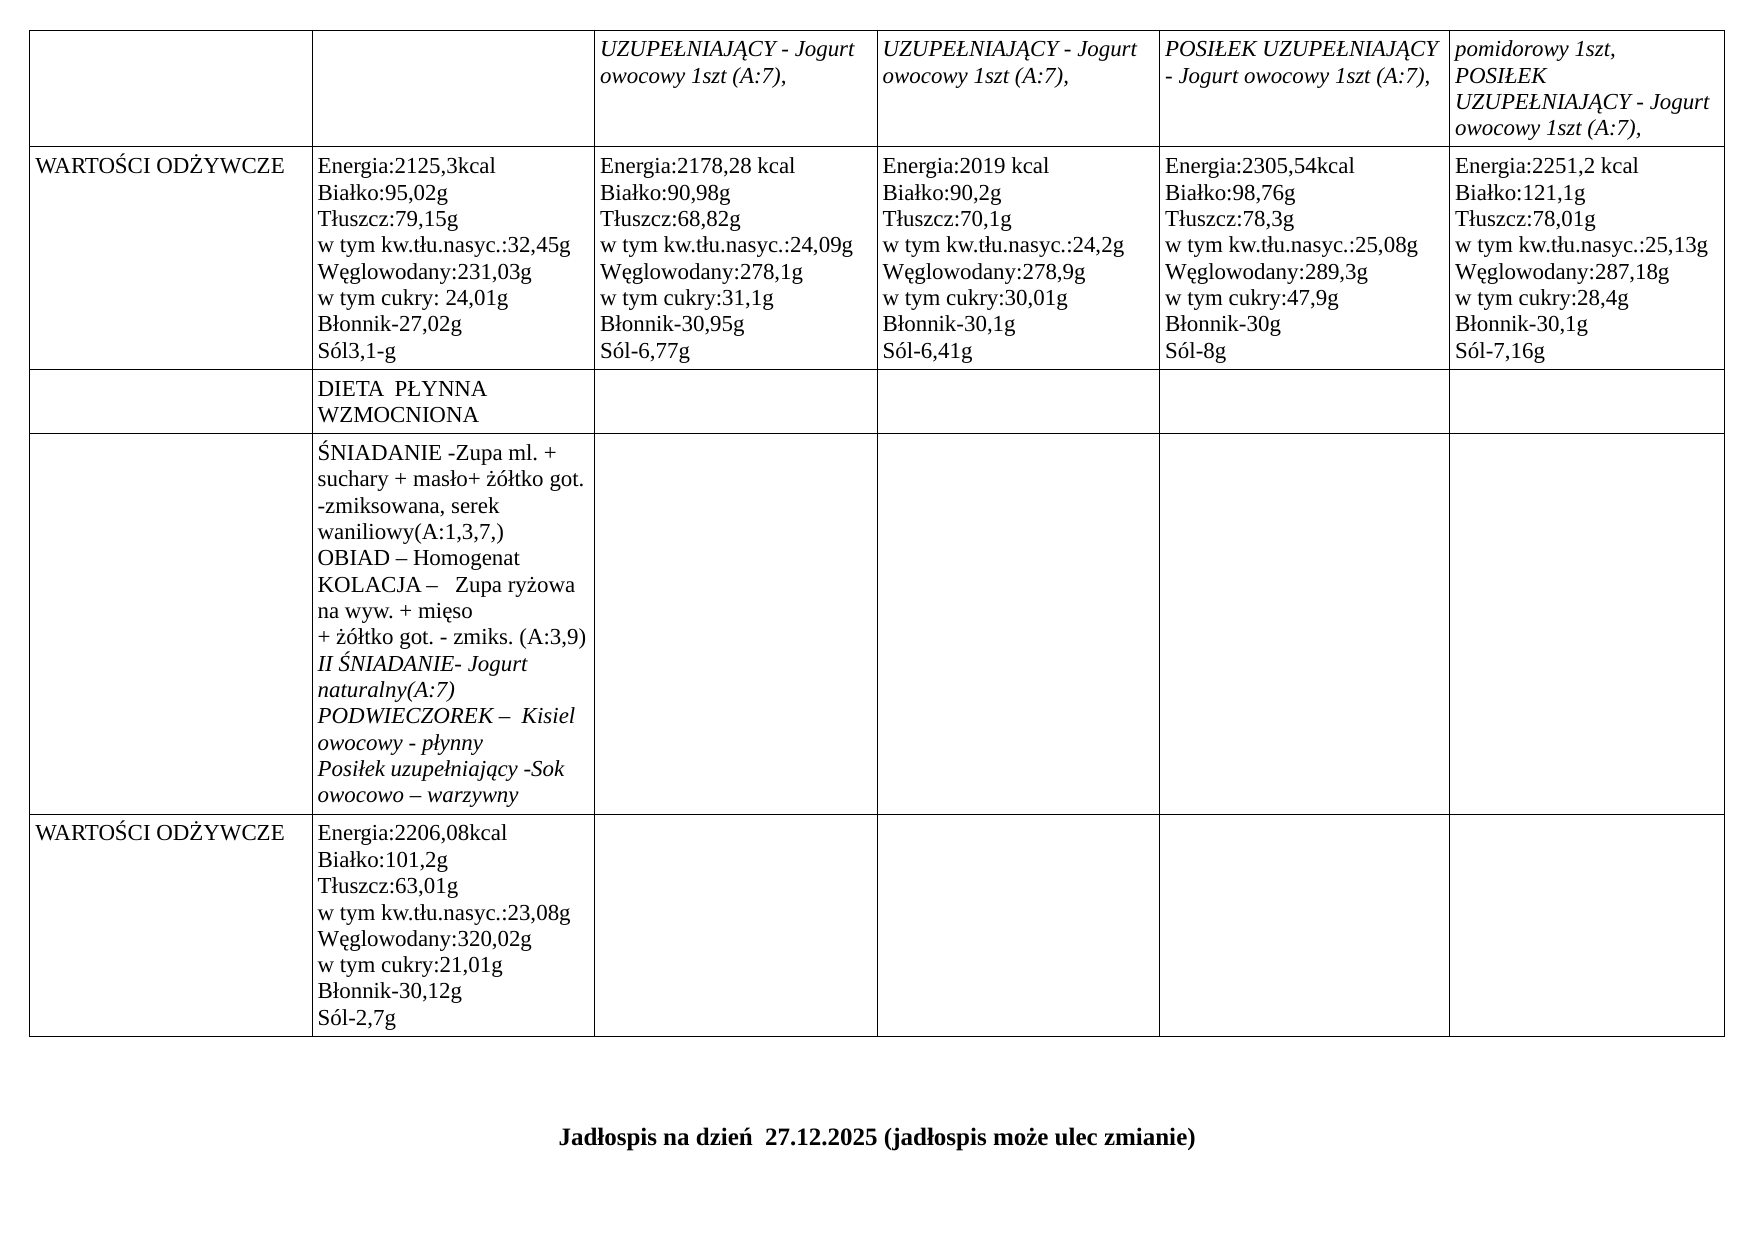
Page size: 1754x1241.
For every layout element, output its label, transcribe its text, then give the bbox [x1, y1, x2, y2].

table_cell [1160, 370, 1449, 433]
table_cell Energia:2178,28 kcal Białko:90,98g Tłuszcz:68,82g w tym kw.tłu.nasyc.:24,09g Węglowodany:278,1g w tym cukry:31,1g Błonnik-30,95g Sól-6,77g [595, 147, 877, 369]
table_cell [30, 31, 312, 146]
table_cell Energia:2125,3kcal Białko:95,02g Tłuszcz:79,15g w tym kw.tłu.nasyc.:32,45g Węglowodany:231,03g w tym cukry: 24,01g Błonnik-27,02g Sól3,1-g [313, 147, 594, 369]
text Jadłospis na dzień 27.12.2025 (jadłospis może ulec zmianie) [29, 1122, 1724, 1151]
table_cell [595, 434, 877, 814]
table_cell ŚNIADANIE -Zupa ryżowa na wyw. + mięso + żółtko got.–zmiks., serek naturalny, (A:3,7,9) OBIAD – Kasza manna na wyw. + mięso - zmiks.+ mięso mielone(A:1,9) KOLACJA – Zupa ryżowa na wyw. + mięso + żółtko got. -zmiks. + mięso mielone(A:3,9) II ŚNIADANIE- Jogurt naturalny (A:7) PODWIECZOREK – Kisiel owocowy b/c Posiłek uzupełniający -Sok owocowo – warzywny [313, 31, 594, 146]
table_cell Energia:2305,54kcal Białko:98,76g Tłuszcz:78,3g w tym kw.tłu.nasyc.:25,08g Węglowodany:289,3g w tym cukry:47,9g Błonnik-30g Sól-8g [1160, 147, 1449, 369]
table_cell [1450, 434, 1724, 814]
table_cell Energia:2206,08kcal Białko:101,2g Tłuszcz:63,01g w tym kw.tłu.nasyc.:23,08g Węglowodany:320,02g w tym cukry:21,01g Błonnik-30,12g Sól-2,7g [313, 815, 594, 1036]
table_cell ŚNIADANIE -Kakao 250ml (A:1,6,7), chleb miesz. 80g (A:1,3,6,7,11), margaryna o zaw. tłuszczu 80% 10g – 1szt, szynka konserwowa 60g (A:1,6), pierś z indyka 60g, banan 1szt, sałata, OBIAD - Zupa ryżowa got. na wyw. 350ml (A:9), filet drobiowy piecz. z warz. w sosie kop. 170g (A:1,7,9), ziemniaki got. z kop. 200g, warzywa got. 150g, kompot owocowy b/c 250ml, KOLACJA - Chleb miesz.100g (A:1,3,6,7,11) masło 20g (A:7), herbata z cytryną 250ml, polędwica sopocka 60g (A:6,7,9), polędwica miodowa 60g (A:1,6,7,9), serek almette mini 1szt (A:7), sałata, jabłko, II ŚNIADANIE -Jogurt naturalny 1szt (A:7), PODWIECZOREK - Sok pomidorowy 1szt, POSIŁEK UZUPEŁNIAJĄCY - Jogurt owocowy 1szt (A:7), [595, 31, 877, 146]
table_cell WARTOŚCI ODŻYWCZE [30, 147, 312, 369]
table_cell Energia:2251,2 kcal Białko:121,1g Tłuszcz:78,01g w tym kw.tłu.nasyc.:25,13g Węglowodany:287,18g w tym cukry:28,4g Błonnik-30,1g Sól-7,16g [1450, 147, 1724, 369]
table_cell [595, 370, 877, 433]
table_cell DIETA PŁYNNA WZMOCNIONA [313, 370, 594, 433]
table_cell [30, 370, 312, 433]
table_cell [30, 434, 312, 814]
table_cell WARTOŚCI ODŻYWCZE [30, 815, 312, 1036]
table_cell [1450, 370, 1724, 433]
table_cell [878, 815, 1159, 1036]
table_cell [878, 434, 1159, 814]
table_cell POSIŁEK UZUPEŁNIAJĄCY - Jogurt owocowy 1szt (A:7), [1160, 31, 1449, 146]
table_cell [1450, 815, 1724, 1036]
table_cell [1160, 434, 1449, 814]
table_cell [878, 370, 1159, 433]
table_cell Energia:2019 kcal Białko:90,2g Tłuszcz:70,1g w tym kw.tłu.nasyc.:24,2g Węglowodany:278,9g w tym cukry:30,01g Błonnik-30,1g Sól-6,41g [878, 147, 1159, 369]
table_cell ŚNIADANIE -Zupa ml. + suchary + masło+ żółtko got. -zmiksowana, serek waniliowy(A:1,3,7,) OBIAD – Homogenat KOLACJA – Zupa ryżowa na wyw. + mięso + żółtko got. - zmiks. (A:3,9) II ŚNIADANIE- Jogurt naturalny(A:7) PODWIECZOREK – Kisiel owocowy - płynny Posiłek uzupełniający -Sok owocowo – warzywny [313, 434, 594, 814]
table_cell [595, 815, 877, 1036]
table_cell pomidorowy 1szt, POSIŁEK UZUPEŁNIAJĄCY - Jogurt owocowy 1szt (A:7), [1450, 31, 1724, 146]
table_cell [1160, 815, 1449, 1036]
table_cell UZUPEŁNIAJĄCY - Jogurt owocowy 1szt (A:7), [878, 31, 1159, 146]
